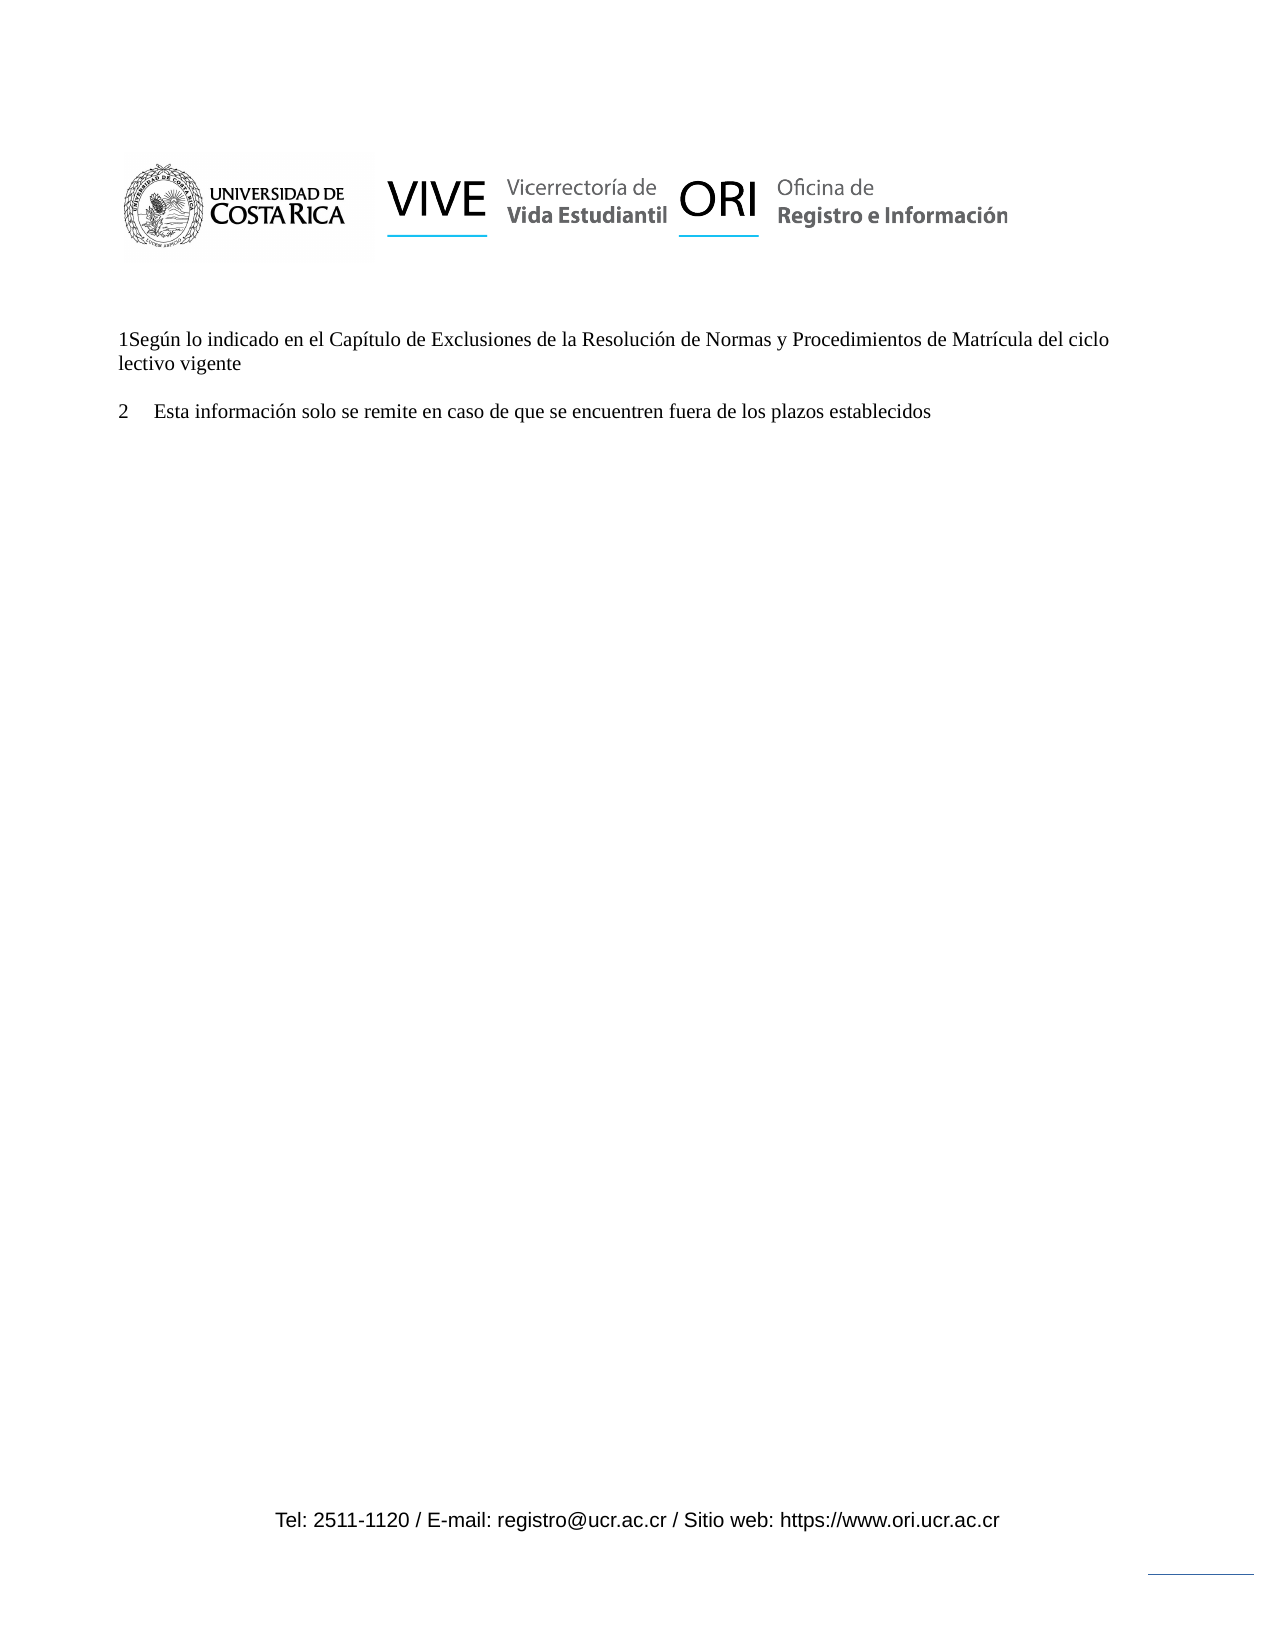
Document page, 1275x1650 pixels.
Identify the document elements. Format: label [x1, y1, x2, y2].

picture [123, 152, 375, 263]
picture [678, 178, 1008, 237]
picture [387, 178, 667, 237]
